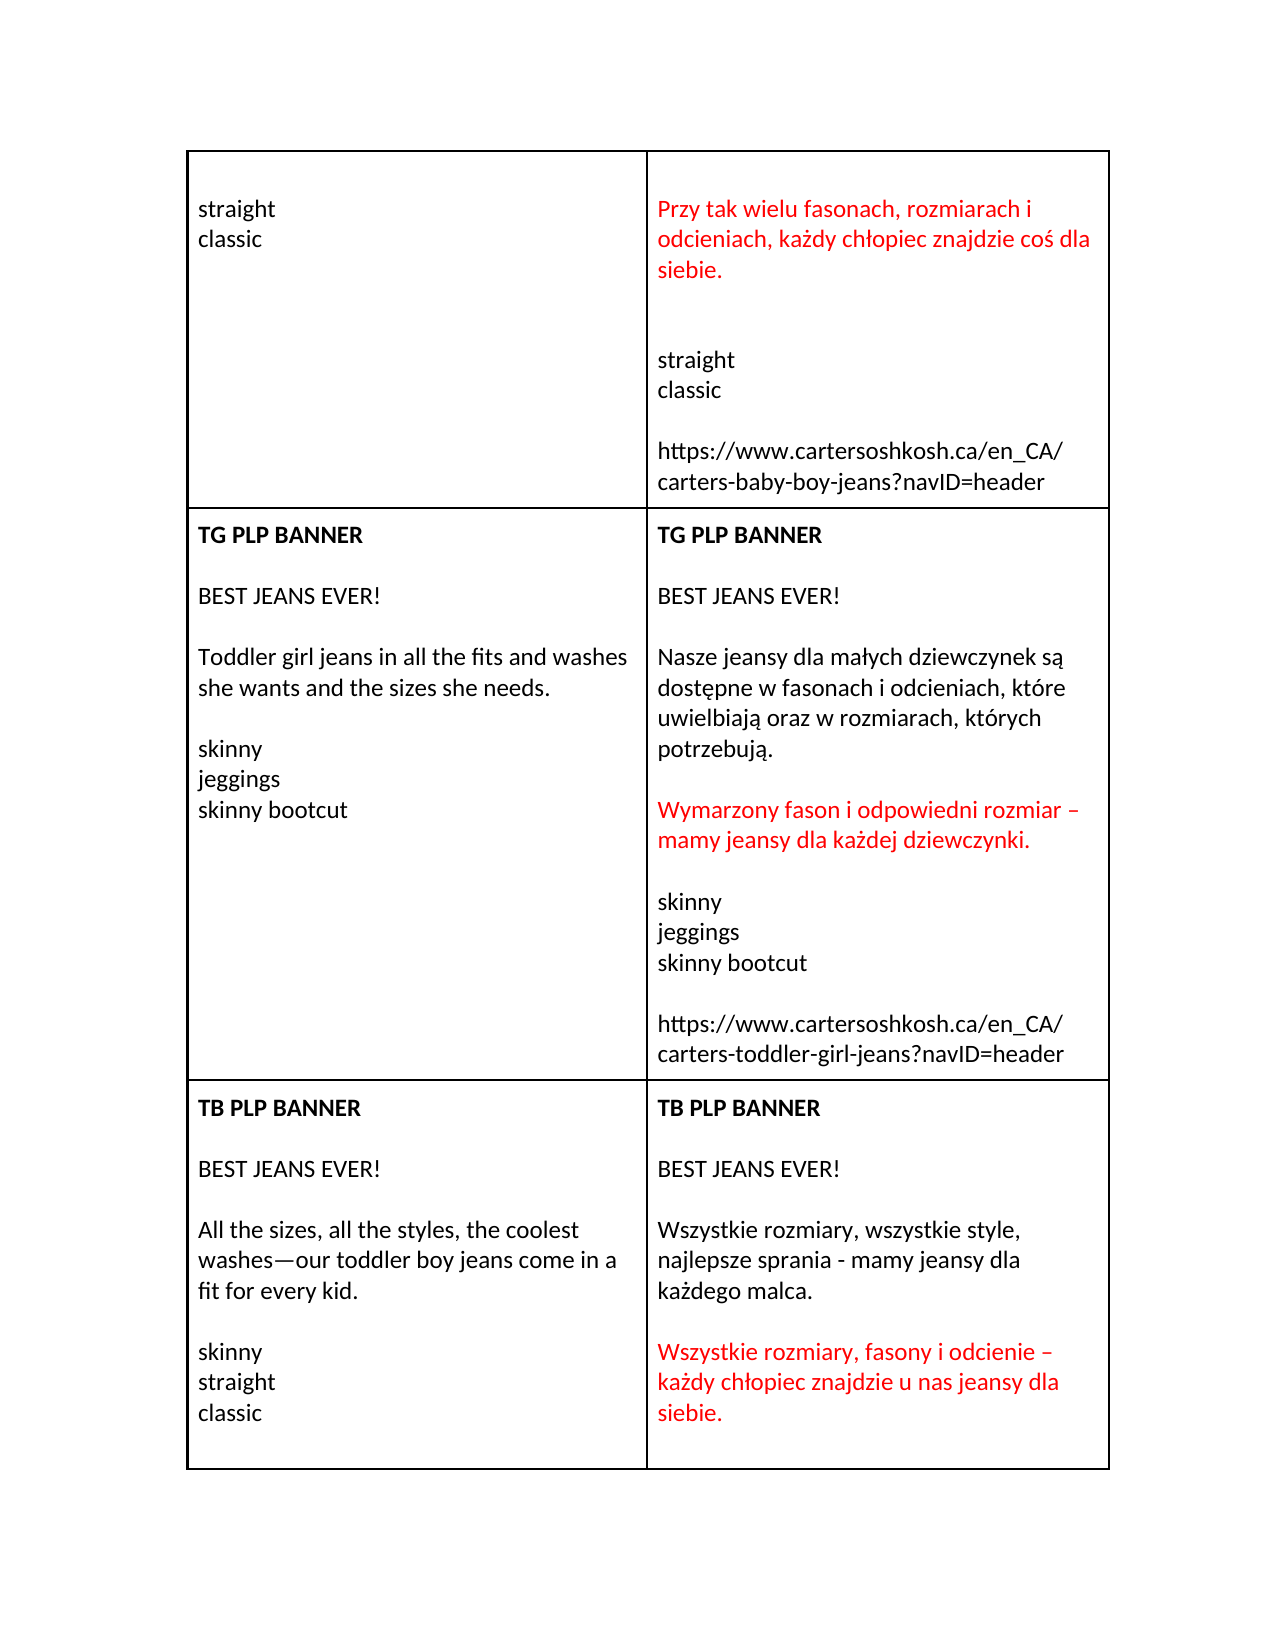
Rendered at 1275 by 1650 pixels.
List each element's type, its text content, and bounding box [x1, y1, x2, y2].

table_cell TG PLP BANNER BEST JEANS EVER! Nasze jeansy dla małych dziewczynek są dostępne w fasonach i odcieniach, które uwielbiają oraz w rozmiarach, których potrzebują. Wymarzony fason i odpowiedni rozmiar – mamy jeansy dla każdej dziewczynki. skinny jeggings skinny bootcut https://www.cartersoshkosh.ca/en_CA/carters-toddler-girl-jeans?navID=header [648, 509, 1108, 1079]
table_cell straight classic [189, 152, 646, 507]
table_cell TB PLP BANNER BEST JEANS EVER! All the sizes, all the styles, the coolest washes—our toddler boy jeans come in a fit for every kid. skinny straight classic [189, 1081, 646, 1468]
table_cell TB PLP BANNER BEST JEANS EVER! Wszystkie rozmiary, wszystkie style, najlepsze sprania - mamy jeansy dla każdego malca. Wszystkie rozmiary, fasony i odcienie – każdy chłopiec znajdzie u nas jeansy dla siebie. [648, 1081, 1108, 1468]
table_cell TG PLP BANNER BEST JEANS EVER! Toddler girl jeans in all the fits and washes she wants and the sizes she needs. skinny jeggings skinny bootcut [189, 509, 646, 1079]
table_cell Przy tak wielu fasonach, rozmiarach i odcieniach, każdy chłopiec znajdzie coś dla siebie. straight classic https://www.cartersoshkosh.ca/en_CA/carters-baby-boy-jeans?navID=header [648, 152, 1108, 507]
